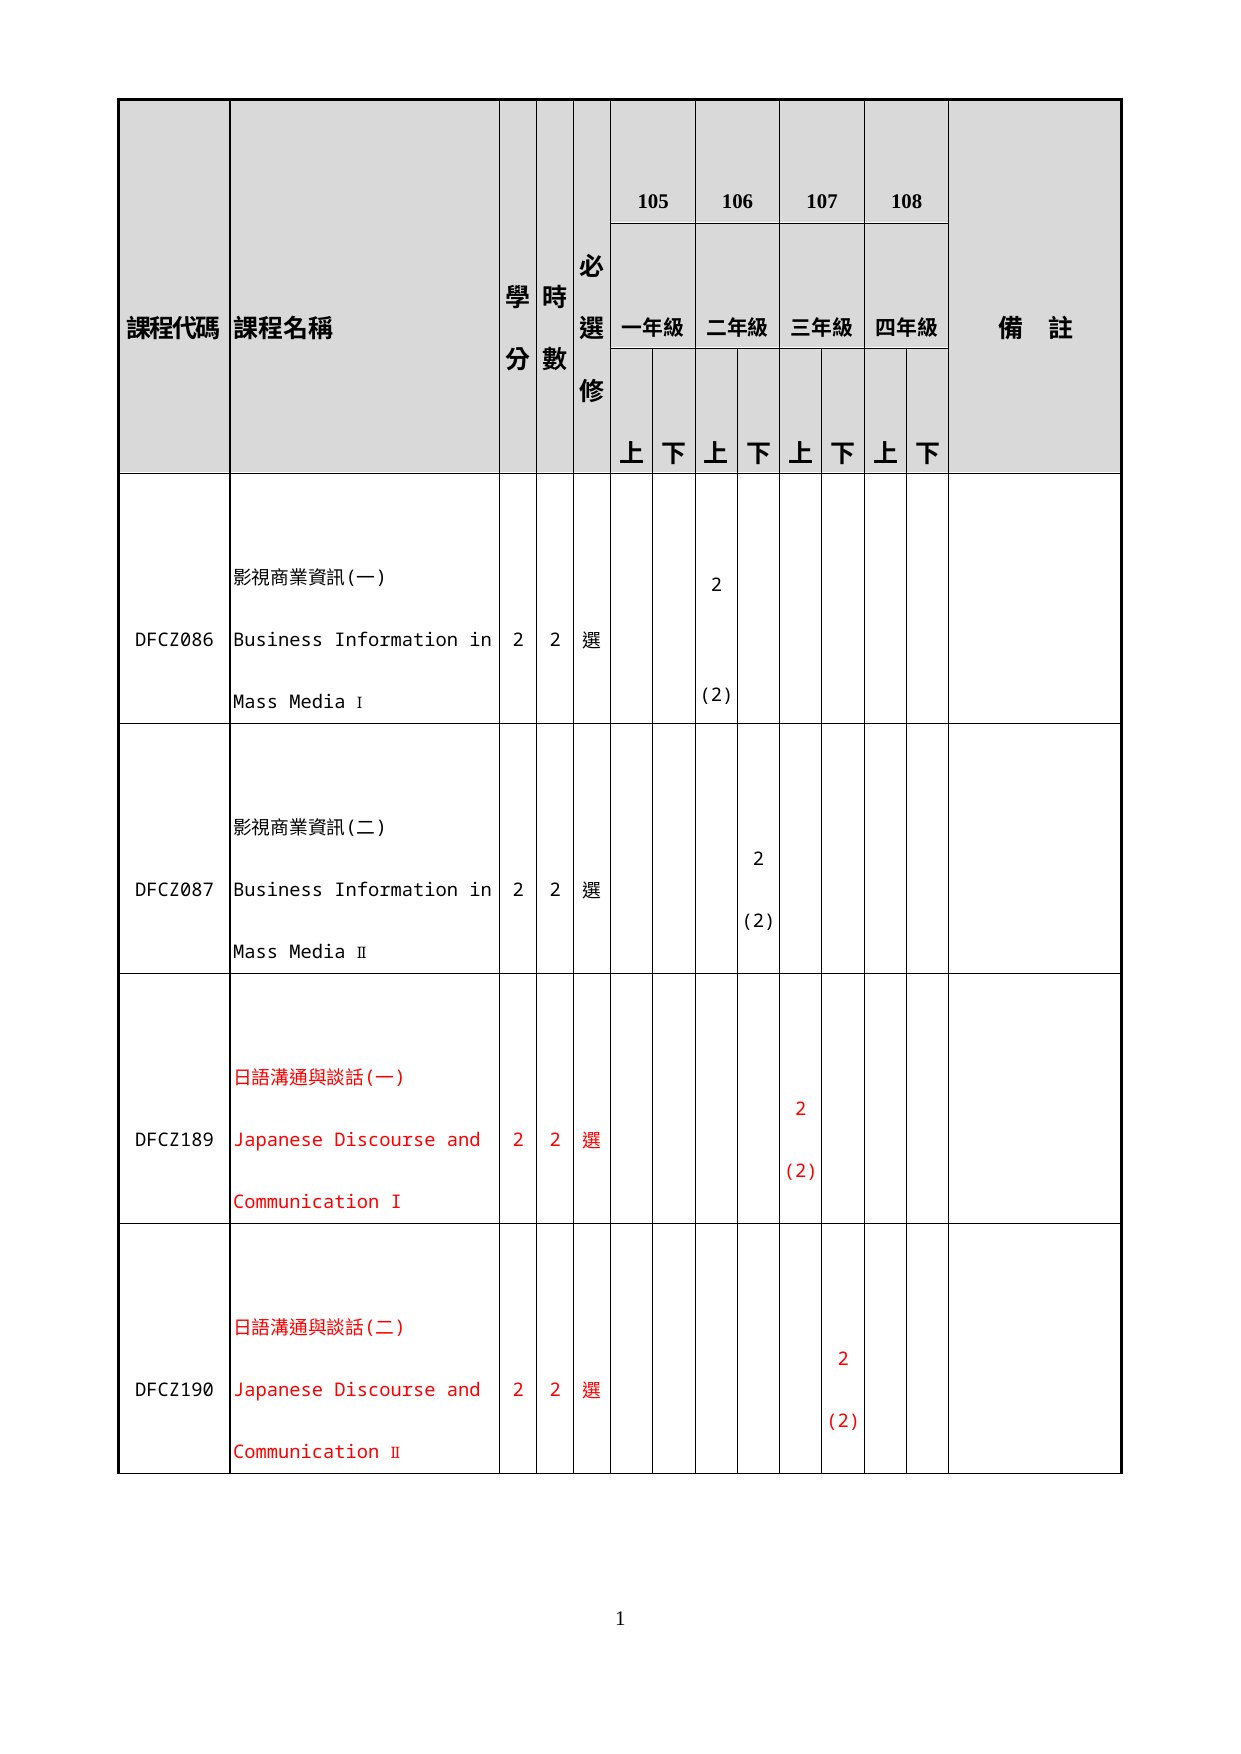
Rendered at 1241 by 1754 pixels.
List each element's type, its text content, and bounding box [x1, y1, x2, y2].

table_cell [865, 974, 906, 1222]
table_cell 2 [500, 474, 536, 722]
table_cell 下 [822, 349, 864, 472]
table_cell 2 (2) [738, 724, 779, 972]
table_cell [822, 974, 864, 1222]
table_cell 日語溝通與談話(二) Japanese Discourse and Communication Ⅱ [231, 1224, 499, 1472]
table_cell [949, 724, 1120, 972]
table_cell [907, 1224, 948, 1472]
table_cell 2 [500, 724, 536, 972]
table_cell [611, 724, 652, 972]
table_cell 選 [574, 724, 610, 972]
table_cell [822, 474, 864, 722]
table_cell [738, 974, 779, 1222]
table_cell 一年級 [611, 224, 695, 347]
table_cell 2 (2) [822, 1224, 864, 1472]
table_cell [780, 474, 821, 722]
table_cell 影視商業資訊(二) Business Information in Mass Media Ⅱ [231, 724, 499, 972]
table_cell 2 [537, 1224, 573, 1472]
table_cell [865, 1224, 906, 1472]
table_cell 三年級 [780, 224, 864, 347]
table_header 課程名稱 [231, 101, 499, 472]
table_cell [780, 724, 821, 972]
table_cell 2 [537, 974, 573, 1222]
table_cell [611, 474, 652, 722]
table_cell [611, 974, 652, 1222]
table_header 106 [696, 101, 779, 222]
table_header 107 [780, 101, 864, 222]
table_cell [865, 724, 906, 972]
table_cell 四年級 [865, 224, 948, 347]
table_header 學分 [500, 101, 536, 472]
table_cell DFCZ087 [120, 724, 229, 972]
table_cell DFCZ190 [120, 1224, 229, 1472]
table_cell 選 [574, 974, 610, 1222]
table_cell [907, 724, 948, 972]
table_cell [949, 1224, 1120, 1472]
table_cell [949, 474, 1120, 722]
table_header 108 [865, 101, 948, 222]
table_cell [653, 1224, 695, 1472]
table_cell [780, 1224, 821, 1472]
table_cell 2 [537, 474, 573, 722]
table_cell [611, 1224, 652, 1472]
table_cell 選 [574, 474, 610, 722]
table_cell [738, 474, 779, 722]
table_cell 2 [500, 974, 536, 1222]
table_cell 日語溝通與談話(一) Japanese Discourse and Communication I [231, 974, 499, 1222]
table_cell [949, 974, 1120, 1222]
table_cell 下 [907, 349, 948, 472]
table_cell [653, 474, 695, 722]
table_cell [653, 974, 695, 1222]
table_cell 下 [738, 349, 779, 472]
table_cell [696, 724, 737, 972]
table_header 必選修 [574, 101, 610, 472]
table_cell [653, 724, 695, 972]
table_header 課程代碼 [120, 101, 229, 472]
table_cell 上 [865, 349, 906, 472]
table_cell [696, 1224, 737, 1472]
table_cell [907, 974, 948, 1222]
table_cell 上 [611, 349, 652, 472]
table_cell 影視商業資訊(一) Business Information in Mass Media Ⅰ [231, 474, 499, 722]
table_cell [738, 1224, 779, 1472]
table_cell [822, 724, 864, 972]
table_header 時數 [537, 101, 573, 472]
table_cell 上 [780, 349, 821, 472]
table_cell [907, 474, 948, 722]
table_cell 二年級 [696, 224, 779, 347]
table_cell [865, 474, 906, 722]
table_cell DFCZ189 [120, 974, 229, 1222]
table_cell 2 (2) [780, 974, 821, 1222]
table_cell 下 [653, 349, 695, 472]
table_cell 2 (2) [696, 474, 737, 722]
table_cell DFCZ086 [120, 474, 229, 722]
table_header 105 [611, 101, 695, 222]
table_header 備 註 [949, 101, 1120, 472]
table_cell 2 [500, 1224, 536, 1472]
table_cell 2 [537, 724, 573, 972]
table_cell 上 [696, 349, 737, 472]
table_cell [696, 974, 737, 1222]
table_cell 選 [574, 1224, 610, 1472]
